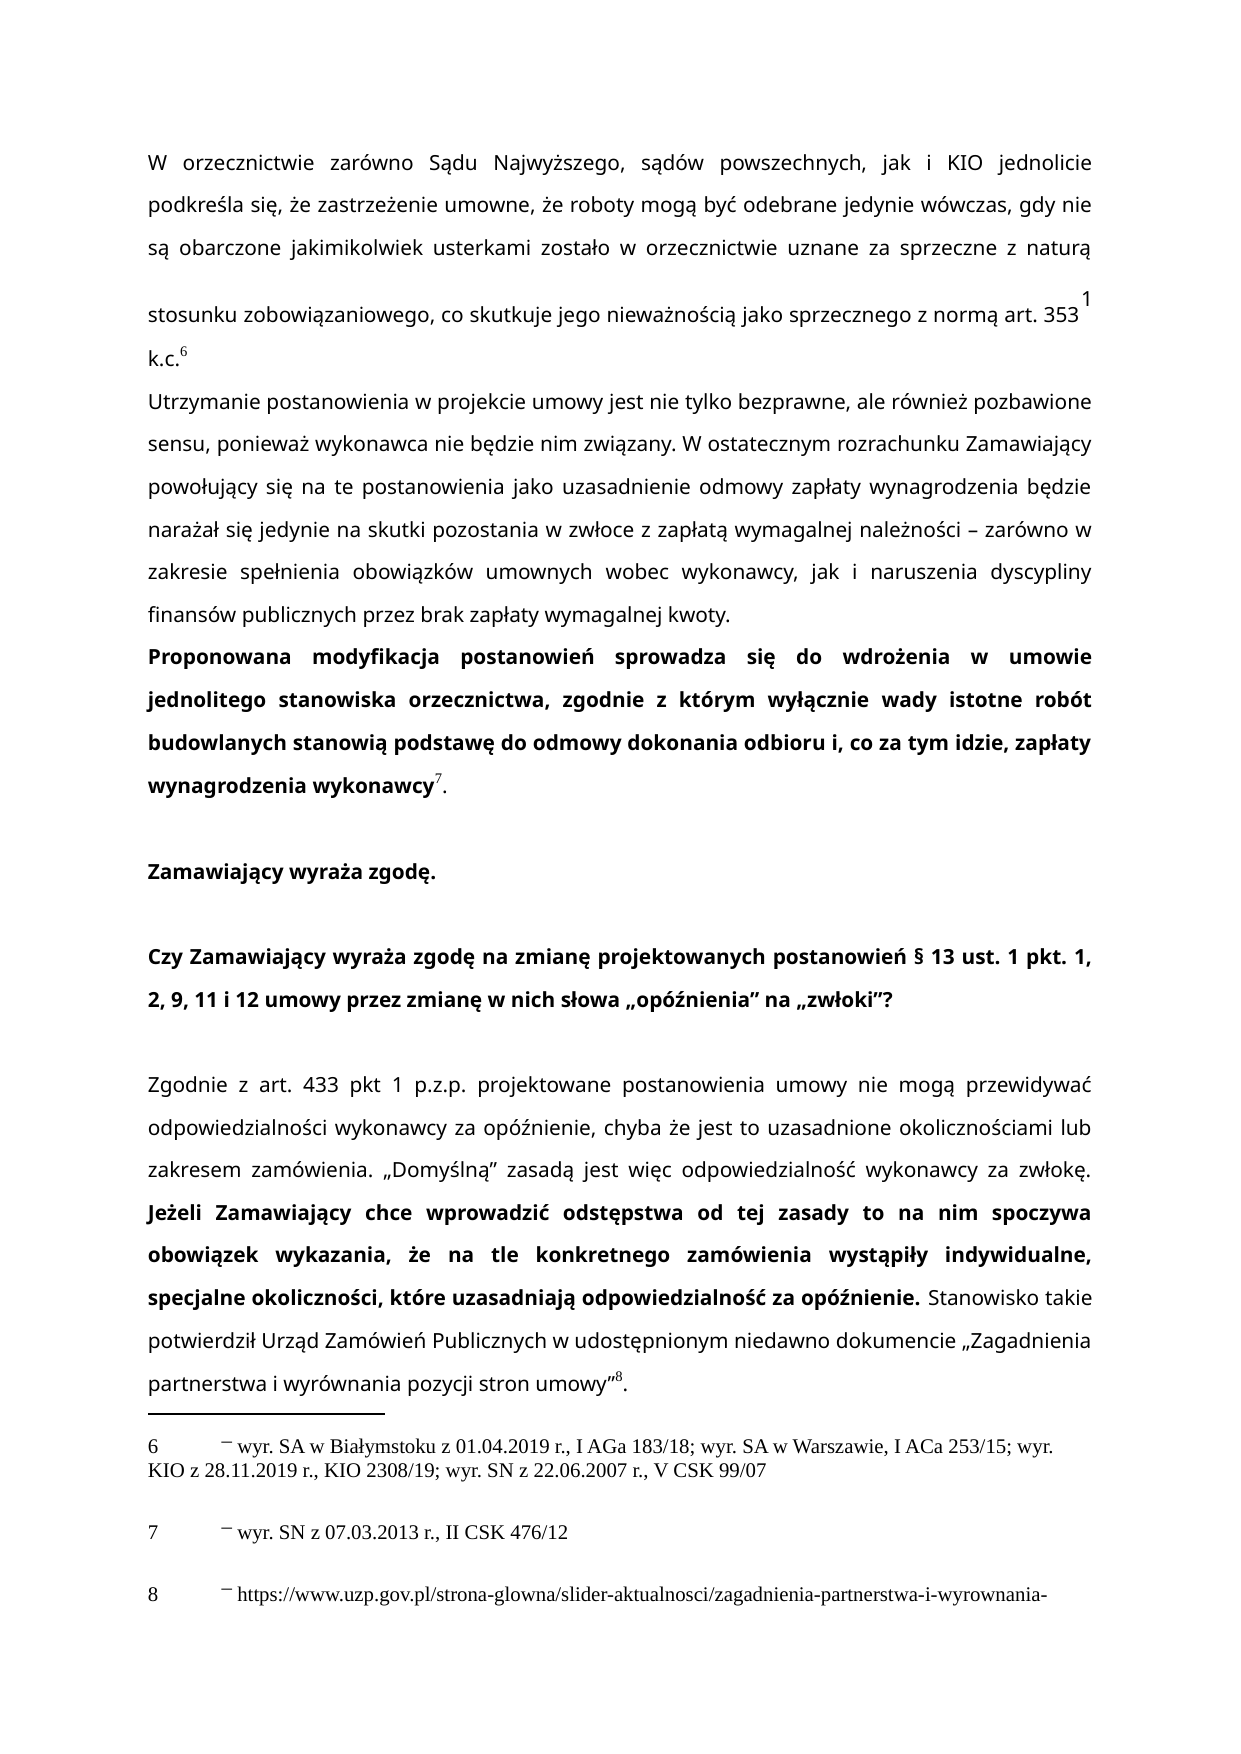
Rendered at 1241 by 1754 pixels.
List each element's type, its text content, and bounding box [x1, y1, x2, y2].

text _ https://www.uzp.gov.pl/strona-glowna/slider-aktualnosci/zagadnienia-partnerstwa-i-wyrownania- [148, 1568, 1093, 1606]
text W orzecznictwie zarówno Sądu Najwyższego, sądów powszechnych, jak i KIO jednolicie podkreśla się, że zastrzeżenie umowne, że roboty mogą być odebrane jedynie wówczas, gdy nie są obarczone jakimikolwiek usterkami zostało w orzecznictwie uznane za sprzeczne z naturą stosunku zobowiązaniowego, co skutkuje jego nieważnością jako sprzecznego z normą art. 3531 k.c. [148, 148, 1093, 372]
text _ wyr. SN z 07.03.2013 r., II CSK 476/12 [148, 1506, 1093, 1544]
text Proponowana modyfikacja postanowień sprowadza się do wdrożenia w umowie jednolitego stanowiska orzecznictwa, zgodnie z którym wyłącznie wady istotne robót budowlanych stanowią podstawę do odmowy dokonania odbioru i, co za tym idzie, zapłaty wynagrodzenia wykonawcy. [148, 642, 1093, 800]
text Czy Zamawiający wyraża zgodę na zmianę projektowanych postanowień § 13 ust. 1 pkt. 1, 2, 9, 11 i 12 umowy przez zmianę w nich słowa „opóźnienia” na „zwłoki”? [148, 942, 1093, 1013]
text Zgodnie z art. 433 pkt 1 p.z.p. projektowane postanowienia umowy nie mogą przewidywać odpowiedzialności wykonawcy za opóźnienie, chyba że jest to uzasadnione okolicznościami lub zakresem zamówienia. „Domyślną” zasadą jest więc odpowiedzialność wykonawcy za zwłokę. Jeżeli Zamawiający chce wprowadzić odstępstwa od tej zasady to na nim spoczywa obowiązek wykazania, że na tle konkretnego zamówienia wystąpiły indywidualne, specjalne okoliczności, które uzasadniają odpowiedzialność za opóźnienie. Stanowisko takie potwierdził Urząd Zamówień Publicznych w udostępnionym niedawno dokumencie „Zagadnienia partnerstwa i wyrównania pozycji stron umowy”. [148, 1070, 1093, 1398]
text Zamawiający wyraża zgodę. [148, 857, 1093, 886]
text Utrzymanie postanowienia w projekcie umowy jest nie tylko bezprawne, ale również pozbawione sensu, ponieważ wykonawca nie będzie nim związany. W ostatecznym rozrachunku Zamawiający powołujący się na te postanowienia jako uzasadnienie odmowy zapłaty wynagrodzenia będzie narażał się jedynie na skutki pozostania w zwłoce z zapłatą wymagalnej należności – zarówno w zakresie spełnienia obowiązków umownych wobec wykonawcy, jak i naruszenia dyscypliny finansów publicznych przez brak zapłaty wymagalnej kwoty. [148, 387, 1093, 628]
text _ wyr. SA w Białymstoku z 01.04.2019 r., I AGa 183/18; wyr. SA w Warszawie, I ACa 253/15; wyr. KIO z 28.11.2019 r., KIO 2308/19; wyr. SN z 22.06.2007 r., V CSK 99/07 [148, 1420, 1093, 1482]
